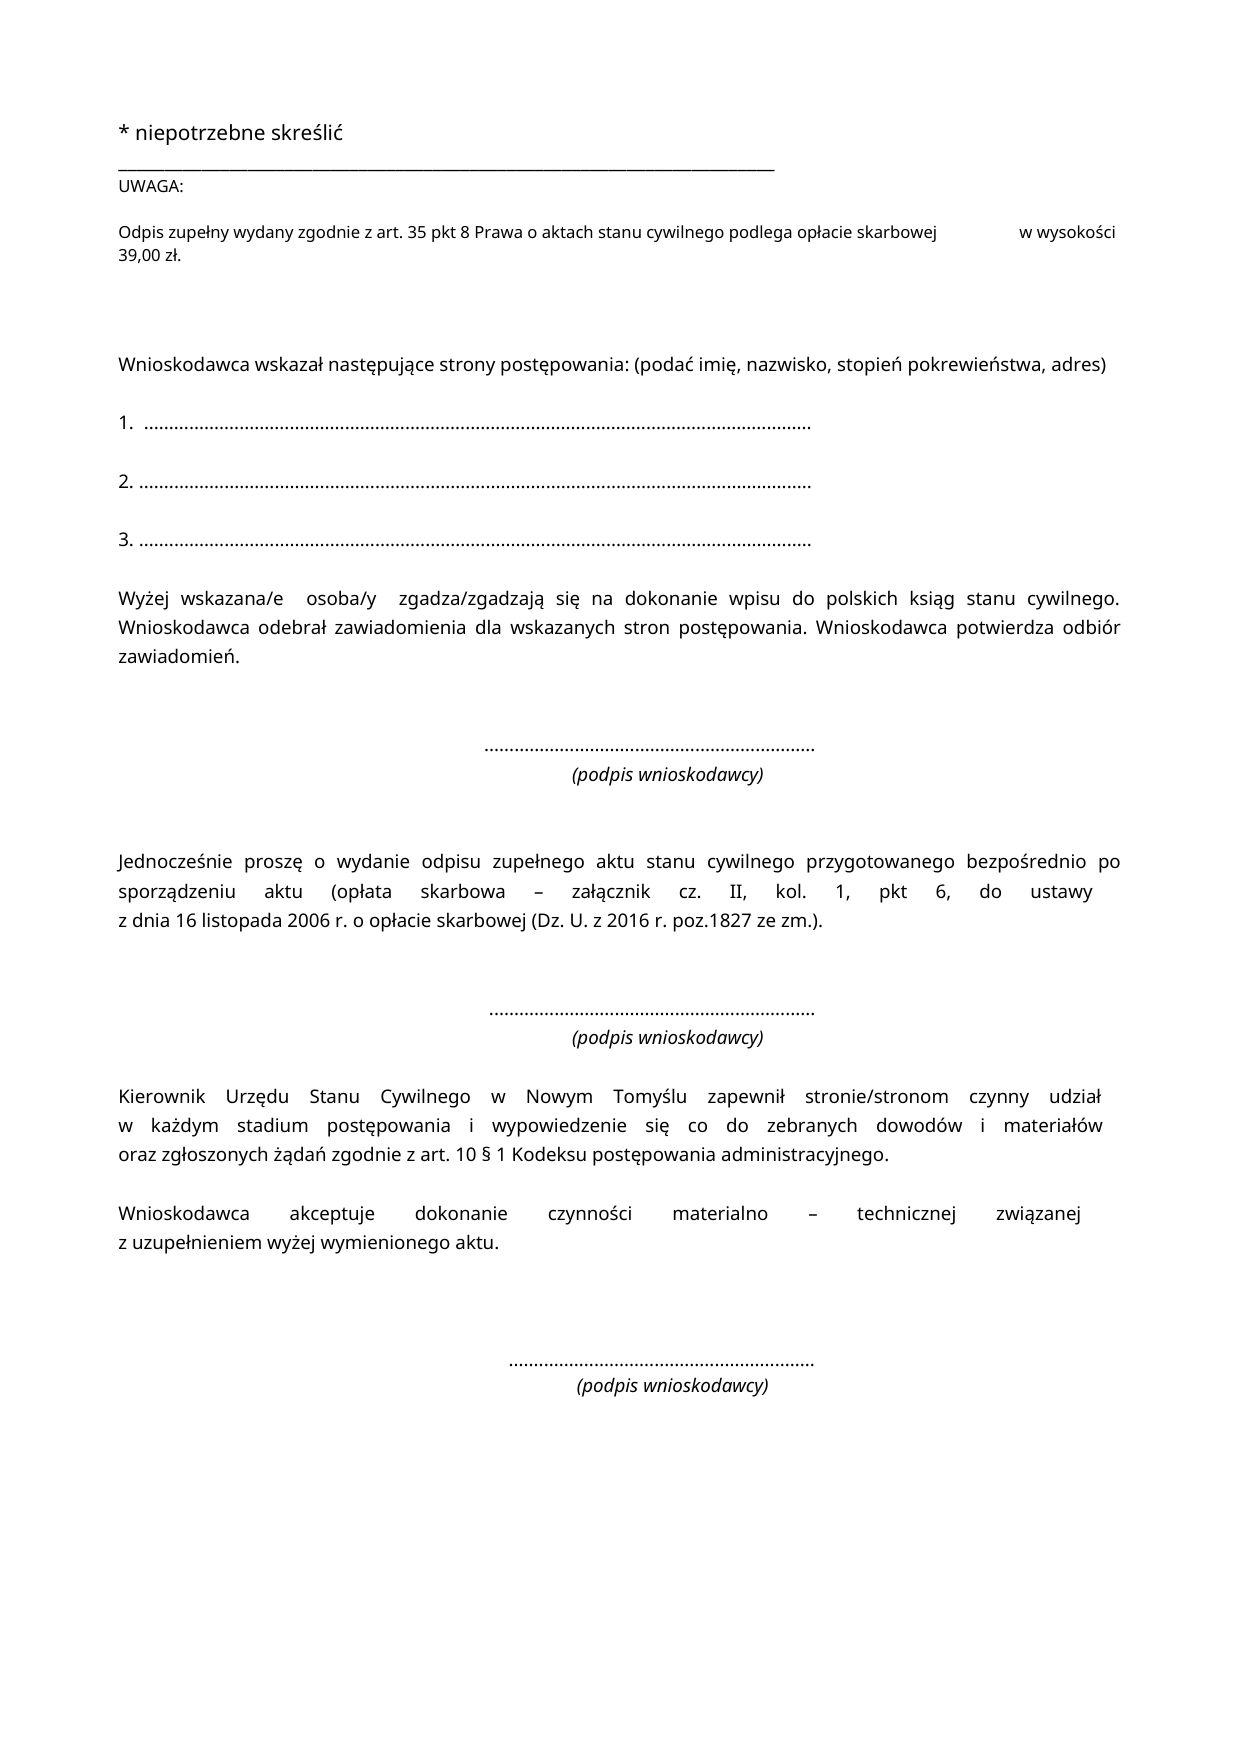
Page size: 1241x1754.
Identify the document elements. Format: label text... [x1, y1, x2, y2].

text _______________________________________________________________________ [118, 147, 1122, 175]
text ............................................................. [118, 1346, 1122, 1372]
text (podpis wnioskodawcy) [118, 1372, 1122, 1397]
text 1. ..................................................................................................................................... [118, 410, 1122, 435]
text Kierownik Urzędu Stanu Cywilnego w Nowym Tomyślu zapewnił stronie/stronom czynny udział w każdym stadium postępowania i wypowiedzenie się co do zebranych dowodów i materiałów oraz zgłoszonych żądań zgodnie z art. 10 § 1 Kodeksu postępowania administracyjnego. [118, 1083, 1122, 1167]
text 2. ...................................................................................................................................... [118, 468, 1122, 494]
text 3. ...................................................................................................................................... [118, 527, 1122, 552]
text UWAGA: [118, 175, 1122, 198]
text ................................................................. [118, 995, 1122, 1021]
text (podpis wnioskodawcy) [118, 761, 1122, 786]
text Jednocześnie proszę o wydanie odpisu zupełnego aktu stanu cywilnego przygotowanego bezpośrednio po sporządzeniu aktu (opłata skarbowa – załącznik cz. II, kol. 1, pkt 6, do ustawy z dnia 16 listopada 2006 r. o opłacie skarbowej (Dz. U. z 2016 r. poz.1827 ze zm.). [118, 849, 1122, 933]
text .................................................................. [118, 732, 1122, 757]
text * niepotrzebne skreślić [118, 118, 1122, 147]
text Wyżej wskazana/e osoba/y zgadza/zgadzają się na dokonanie wpisu do polskich ksiąg stanu cywilnego. Wnioskodawca odebrał zawiadomienia dla wskazanych stron postępowania. Wnioskodawca potwierdza odbiór zawiadomień. [118, 585, 1122, 669]
text Wnioskodawca akceptuje dokonanie czynności materialno – technicznej związanej z uzupełnieniem wyżej wymienionego aktu. [118, 1200, 1122, 1255]
text Odpis zupełny wydany zgodnie z art. 35 pkt 8 Prawa o aktach stanu cywilnego podlega opłacie skarbowej w wysokości 39,00 zł. [118, 220, 1122, 266]
text Wnioskodawca wskazał następujące strony postępowania: (podać imię, nazwisko, stopień pokrewieństwa, adres) [118, 351, 1122, 377]
text (podpis wnioskodawcy) [118, 1024, 1122, 1050]
